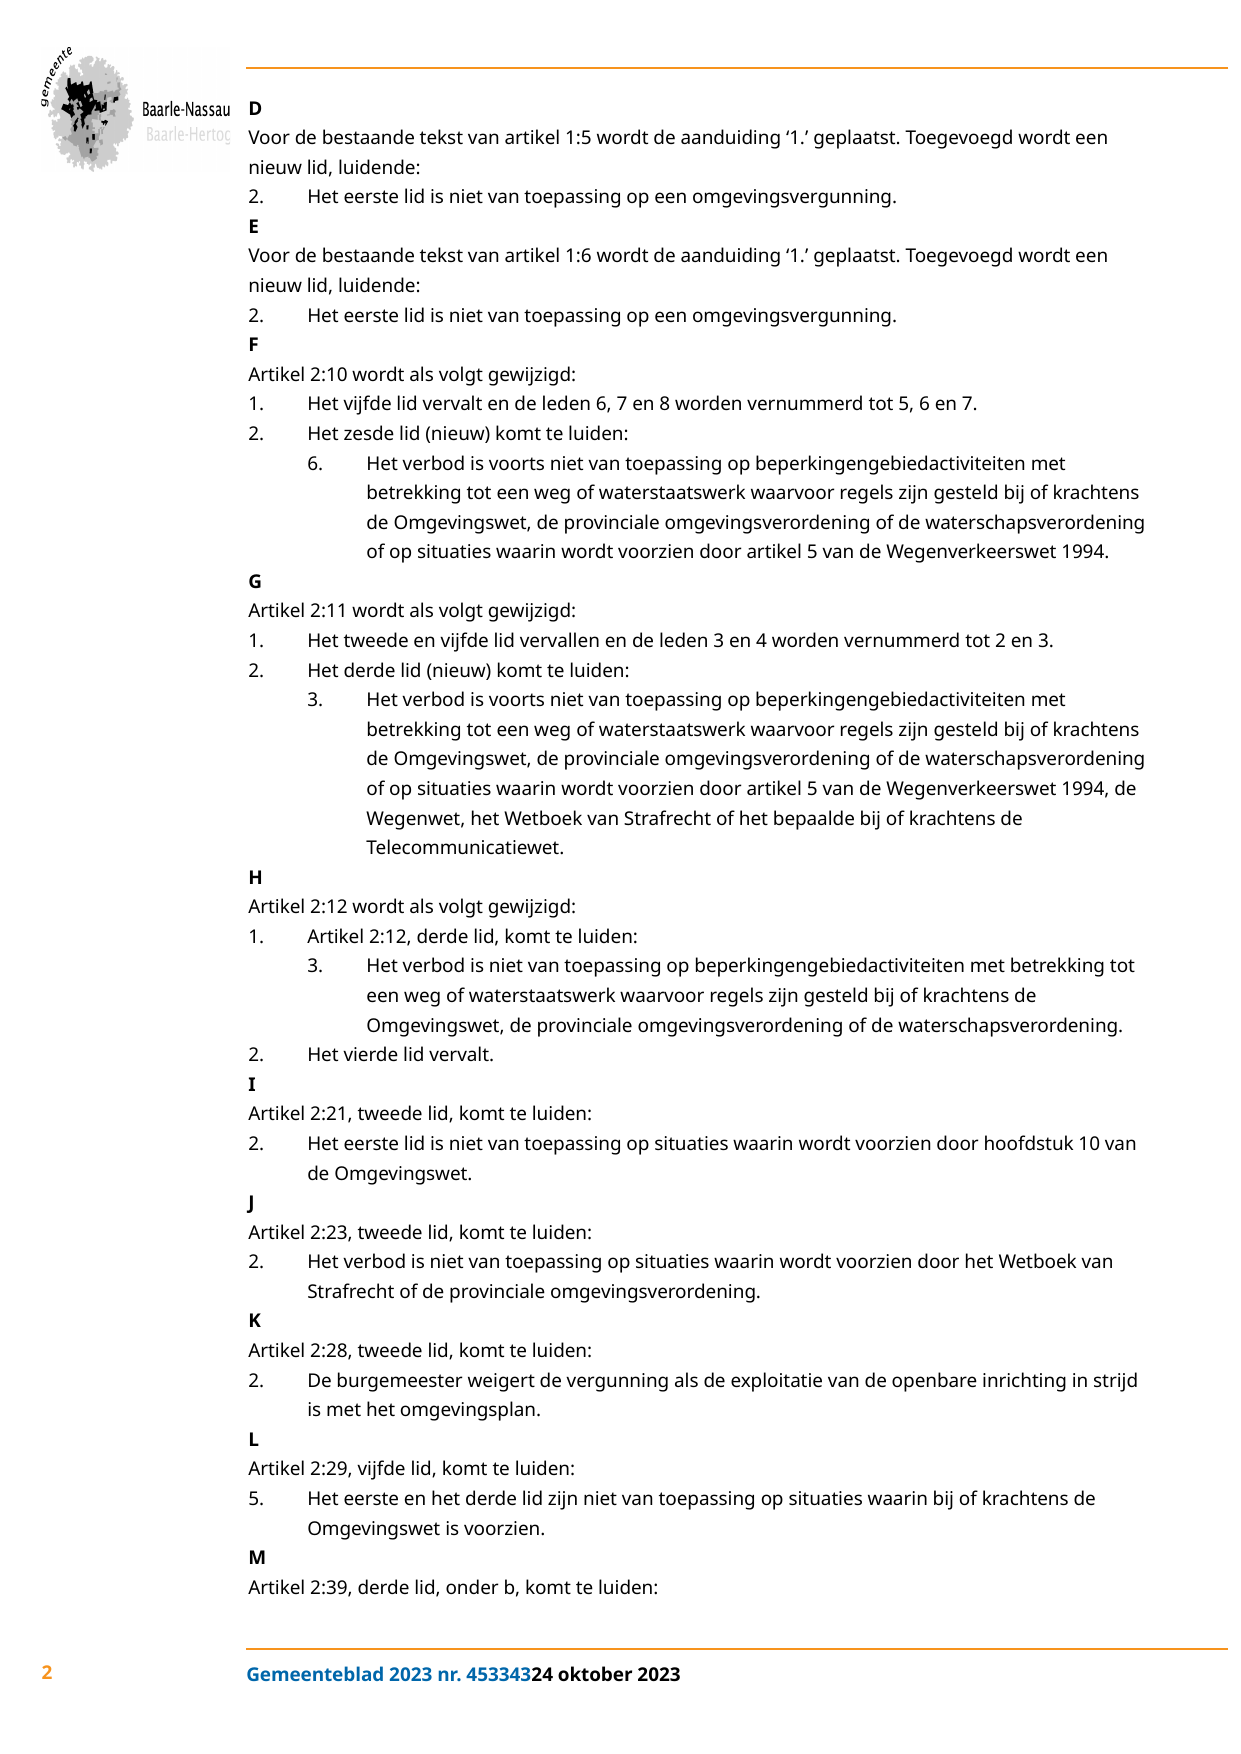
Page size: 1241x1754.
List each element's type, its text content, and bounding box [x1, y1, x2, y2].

picture [41, 47, 231, 172]
text Artikel 2:12 wordt als volgt gewijzigd: [248, 893, 1152, 919]
list Het verbod is niet van toepassing op situaties waarin wordt voorzien door het Wetboek van Strafrecht of de provinciale omgevingsverordening. [248, 1248, 1152, 1304]
list Het derde lid (nieuw) komt te luiden: [248, 657, 1152, 683]
list De burgemeester weigert de vergunning als de exploitatie van de openbare inrichting in strijd is met het omgevingsplan. [248, 1367, 1152, 1422]
list Het tweede en vijfde lid vervallen en de leden 3 en 4 worden vernummerd tot 2 en 3. [248, 627, 1152, 653]
list Het eerste en het derde lid zijn niet van toepassing op situaties waarin bij of krachtens de Omgevingswet is voorzien. [248, 1485, 1152, 1541]
text E [248, 213, 1152, 239]
list Het eerste lid is niet van toepassing op een omgevingsvergunning. [248, 183, 1152, 209]
text M [248, 1544, 1152, 1570]
list Het verbod is voorts niet van toepassing op beperkingengebiedactiviteiten met betrekking tot een weg of waterstaatswerk waarvoor regels zijn gesteld bij of krachtens de Omgevingswet, de provinciale omgevingsverordening of de waterschapsverordening of op situaties waarin wordt voorzien door artikel 5 van de Wegenverkeerswet 1994. [307, 450, 1152, 564]
text Artikel 2:28, tweede lid, komt te luiden: [248, 1337, 1152, 1363]
text H [248, 864, 1152, 890]
list Het eerste lid is niet van toepassing op situaties waarin wordt voorzien door hoofdstuk 10 van de Omgevingswet. [248, 1130, 1152, 1186]
list Het vijfde lid vervalt en de leden 6, 7 en 8 worden vernummerd tot 5, 6 en 7. [248, 391, 1152, 416]
text J [248, 1189, 1152, 1215]
text F [248, 331, 1152, 357]
text I [248, 1071, 1152, 1097]
text Voor de bestaande tekst van artikel 1:6 wordt de aanduiding ‘1.’ geplaatst. Toegevoegd wordt een nieuw lid, luidende: [248, 243, 1152, 298]
list Het verbod is voorts niet van toepassing op beperkingengebiedactiviteiten met betrekking tot een weg of waterstaatswerk waarvoor regels zijn gesteld bij of krachtens de Omgevingswet, de provinciale omgevingsverordening of de waterschapsverordening of op situaties waarin wordt voorzien door artikel 5 van de Wegenverkeerswet 1994, de Wegenwet, het Wetboek van Strafrecht of het bepaalde bij of krachtens de Telecommunicatiewet. [307, 686, 1152, 860]
text Artikel 2:39, derde lid, onder b, komt te luiden: [248, 1574, 1152, 1600]
text K [248, 1308, 1152, 1333]
text Voor de bestaande tekst van artikel 1:5 wordt de aanduiding ‘1.’ geplaatst. Toegevoegd wordt een nieuw lid, luidende: [248, 124, 1152, 180]
text D [248, 95, 1152, 121]
list Het zesde lid (nieuw) komt te luiden: [248, 420, 1152, 446]
text Artikel 2:10 wordt als volgt gewijzigd: [248, 361, 1152, 387]
text L [248, 1426, 1152, 1452]
list Artikel 2:12, derde lid, komt te luiden: [248, 923, 1152, 949]
list Het verbod is niet van toepassing op beperkingengebiedactiviteiten met betrekking tot een weg of waterstaatswerk waarvoor regels zijn gesteld bij of krachtens de Omgevingswet, de provinciale omgevingsverordening of de waterschapsverordening. [307, 953, 1152, 1038]
text Artikel 2:29, vijfde lid, komt te luiden: [248, 1456, 1152, 1481]
text Artikel 2:23, tweede lid, komt te luiden: [248, 1219, 1152, 1245]
text Artikel 2:11 wordt als volgt gewijzigd: [248, 598, 1152, 623]
list Het vierde lid vervalt. [248, 1041, 1152, 1067]
text G [248, 568, 1152, 594]
text Artikel 2:21, tweede lid, komt te luiden: [248, 1101, 1152, 1126]
list Het eerste lid is niet van toepassing op een omgevingsvergunning. [248, 302, 1152, 328]
